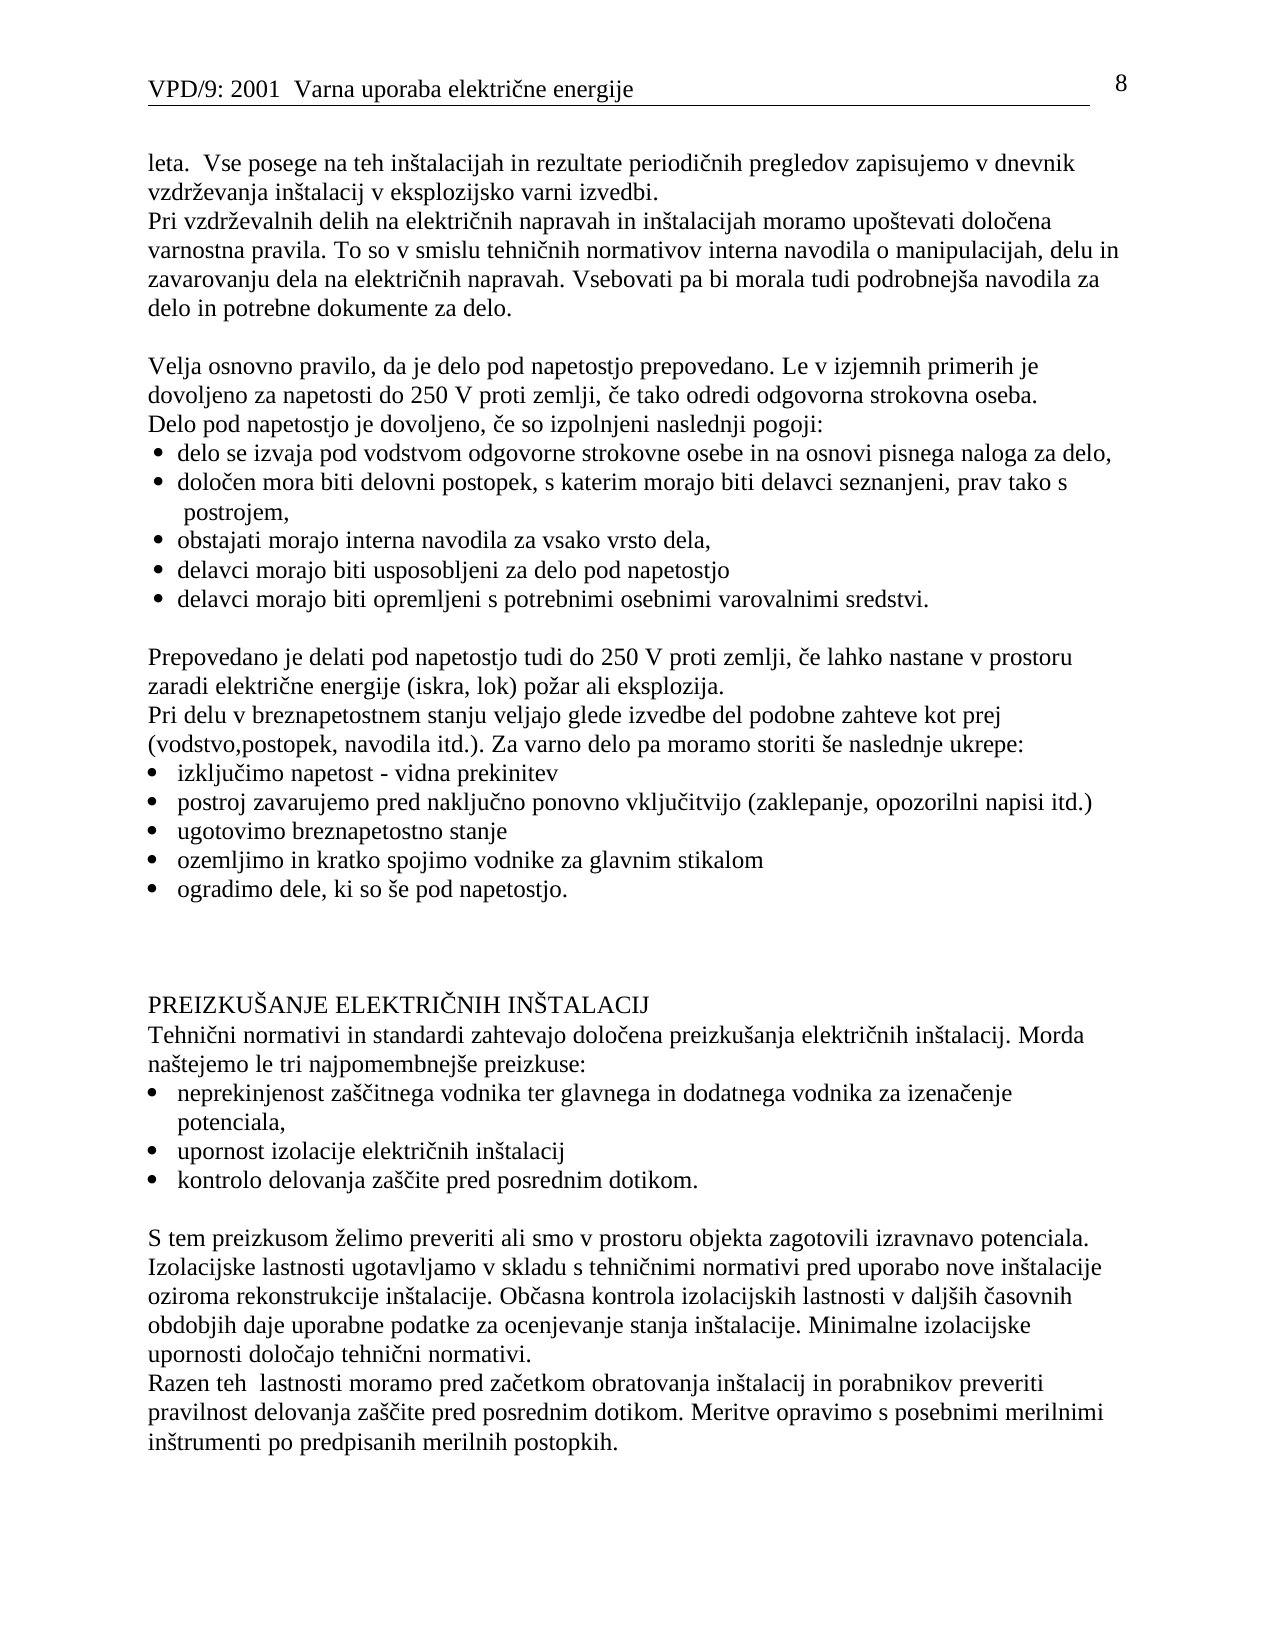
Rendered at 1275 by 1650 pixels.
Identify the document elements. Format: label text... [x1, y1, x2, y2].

text Velja osnovno pravilo, da je delo pod napetostjo prepovedano. Le v izjemnih primerih je dovoljeno za napetosti do 250 V proti zemlji, če tako odredi odgovorna strokovna oseba. [148, 351, 1127, 409]
list upornost izolacije električnih inštalacij [148, 1136, 1127, 1165]
text Izolacijske lastnosti ugotavljamo v skladu s tehničnimi normativi pred uporabo nove inštalacije oziroma rekonstrukcije inštalacije. Občasna kontrola izolacijskih lastnosti v daljših časovnih obdobjih daje uporabne podatke za ocenjevanje stanja inštalacije. Minimalne izolacijske upornosti določajo tehnični normativi. [148, 1252, 1127, 1368]
text Pri delu v breznapetostnem stanju veljajo glede izvedbe del podobne zahteve kot prej (vodstvo,postopek, navodila itd.). Za varno delo pa moramo storiti še naslednje ukrepe: [148, 700, 1127, 758]
list kontrolo delovanja zaščite pred posrednim dotikom. [148, 1165, 1127, 1194]
list delavci morajo biti opremljeni s potrebnimi osebnimi varovalnimi sredstvi. [154, 583, 1127, 613]
list določen mora biti delovni postopek, s katerim morajo biti delavci seznanjeni, prav tako s postrojem, [154, 467, 1127, 525]
text Pri vzdrževalnih delih na električnih napravah in inštalacijah moramo upoštevati določena varnostna pravila. To so v smislu tehničnih normativov interna navodila o manipulacijah, delu in zavarovanju dela na električnih napravah. Vsebovati pa bi morala tudi podrobnejša navodila za delo in potrebne dokumente za delo. [148, 206, 1127, 322]
list postroj zavarujemo pred naključno ponovno vključitvijo (zaklepanje, opozorilni napisi itd.) [148, 787, 1127, 816]
list ogradimo dele, ki so še pod napetostjo. [148, 874, 1127, 903]
list ugotovimo breznapetostno stanje [148, 816, 1127, 845]
list izključimo napetost - vidna prekinitev [148, 758, 1127, 787]
text Prepovedano je delati pod napetostjo tudi do 250 V proti zemlji, če lahko nastane v prostoru zaradi električne energije (iskra, lok) požar ali eksplozija. [148, 642, 1127, 700]
text PREIZKUŠANJE ELEKTRIČNIH INŠTALACIJ [148, 990, 1127, 1019]
text leta. Vse posege na teh inštalacijah in rezultate periodičnih pregledov zapisujemo v dnevnik vzdrževanja inštalacij v eksplozijsko varni izvedbi. [148, 148, 1127, 206]
text Delo pod napetostjo je dovoljeno, če so izpolnjeni naslednji pogoji: [148, 409, 1127, 438]
list delavci morajo biti usposobljeni za delo pod napetostjo [154, 554, 1127, 583]
list obstajati morajo interna navodila za vsako vrsto dela, [154, 525, 1127, 554]
list delo se izvaja pod vodstvom odgovorne strokovne osebe in na osnovi pisnega naloga za delo, [154, 438, 1127, 467]
text S tem preizkusom želimo preveriti ali smo v prostoru objekta zagotovili izravnavo potenciala. [148, 1223, 1127, 1252]
text Tehnični normativi in standardi zahtevajo določena preizkušanja električnih inštalacij. Morda naštejemo le tri najpomembnejše preizkuse: [148, 1019, 1127, 1078]
text Razen teh lastnosti moramo pred začetkom obratovanja inštalacij in porabnikov preveriti pravilnost delovanja zaščite pred posrednim dotikom. Meritve opravimo s posebnimi merilnimi inštrumenti po predpisanih merilnih postopkih. [148, 1368, 1127, 1455]
list ozemljimo in kratko spojimo vodnike za glavnim stikalom [148, 845, 1127, 874]
list neprekinjenost zaščitnega vodnika ter glavnega in dodatnega vodnika za izenačenje potenciala, [148, 1078, 1127, 1136]
